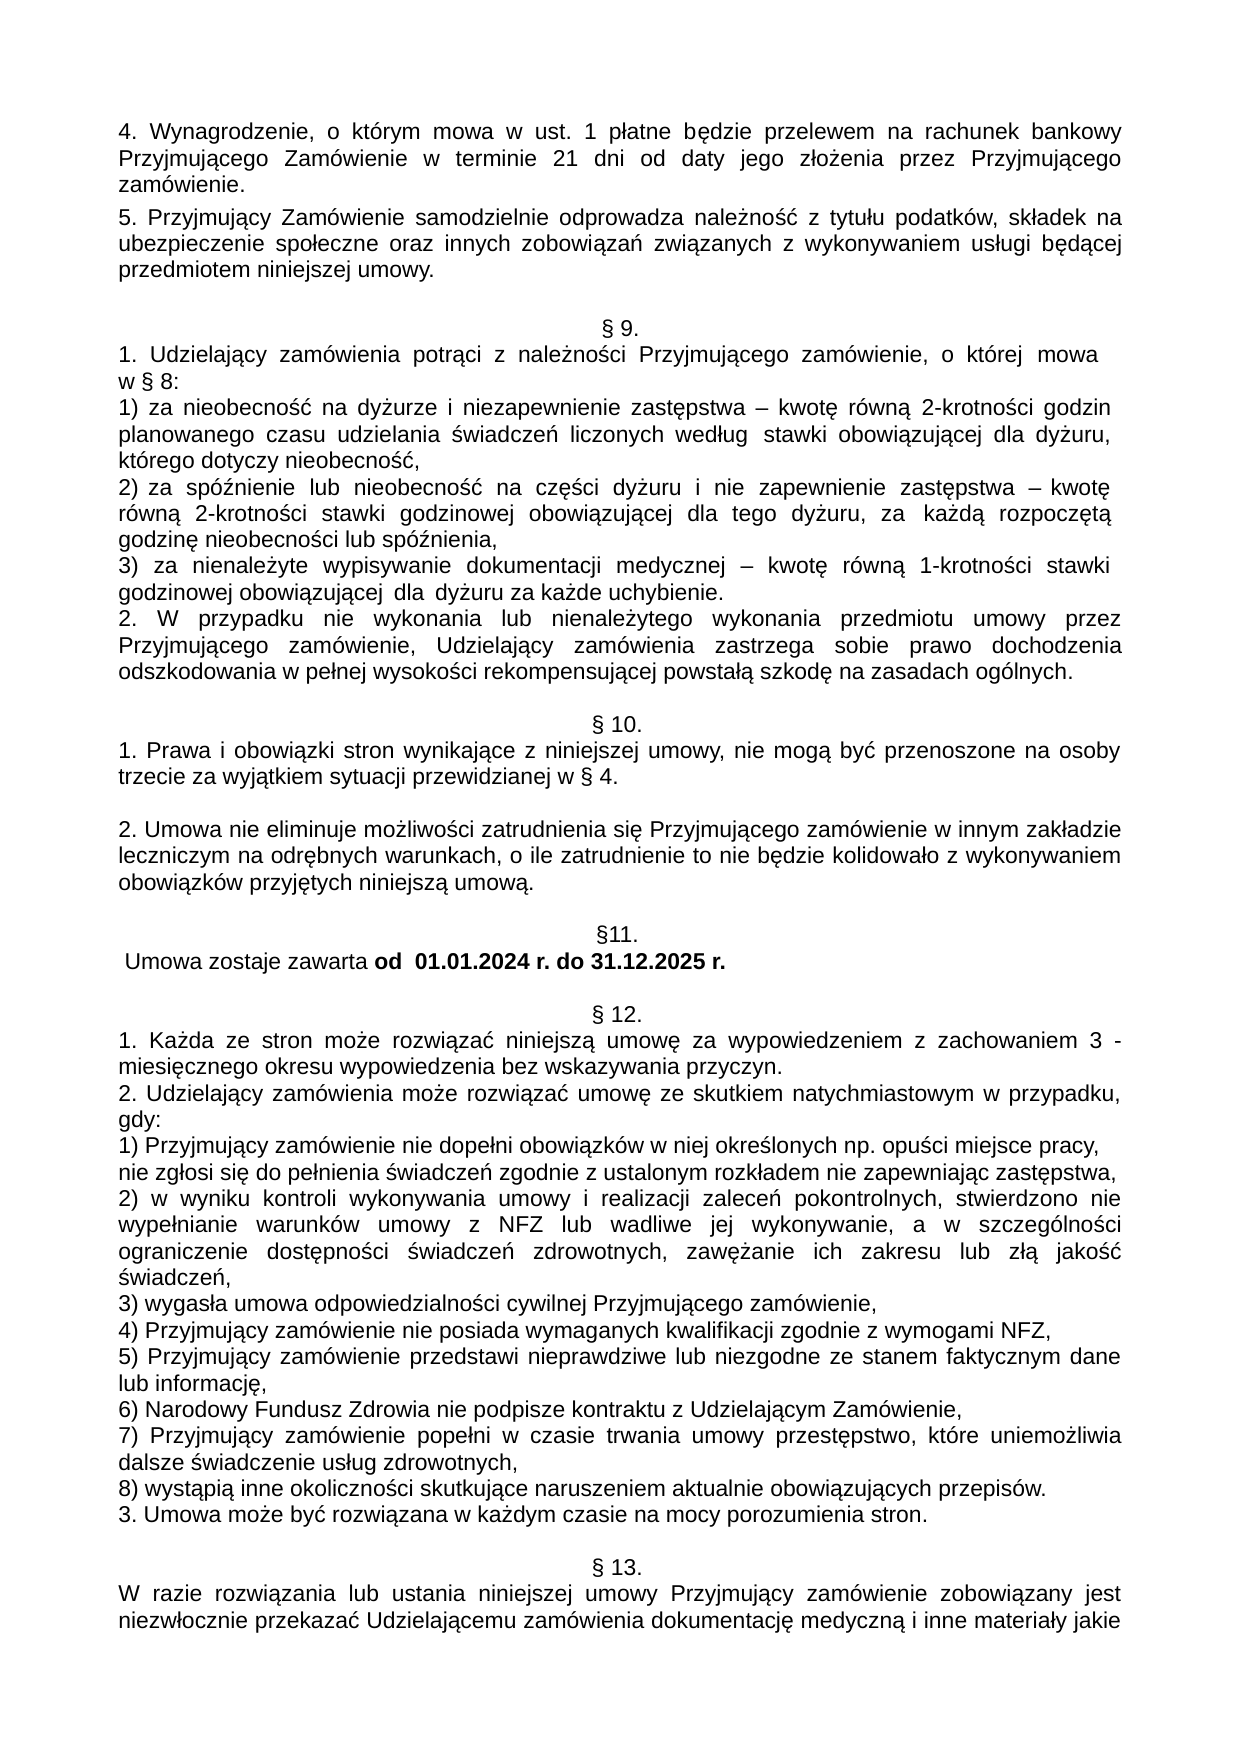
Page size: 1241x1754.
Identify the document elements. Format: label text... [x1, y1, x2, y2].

text 6) Narodowy Fundusz Zdrowia nie podpisze kontraktu z Udzielającym Zamówienie, [118, 1396, 1122, 1422]
text 1) Przyjmujący zamówienie nie dopełni obowiązków w niej określonych np. opuści miejsce pracy, [118, 1132, 1122, 1159]
text § 13. [118, 1554, 1122, 1580]
text 3) wygasła umowa odpowiedzialności cywilnej Przyjmującego zamówienie, [118, 1290, 1122, 1317]
text 1. Udzielający zamówienia potrąci z należności Przyjmującego zamówienie, o której mowa w § 8: [118, 341, 1111, 394]
text 2) za spóźnienie lub nieobecność na części dyżuru i nie zapewnienie zastępstwa – kwotę równą 2-krotności stawki godzinowej obowiązującej dla tego dyżuru, za każdą rozpoczętą godzinę nieobecności lub spóźnienia, [118, 473, 1111, 552]
text § 9. [118, 315, 1122, 341]
text § 10. [118, 711, 1122, 737]
text 2. Umowa nie eliminuje możliwości zatrudnienia się Przyjmującego zamówienie w innym zakładzie leczniczym na odrębnych warunkach, o ile zatrudnienie to nie będzie kolidowało z wykonywaniem obowiązków przyjętych niniejszą umową. [118, 816, 1122, 895]
text 4. Wynagrodzenie, o którym mowa w ust. 1 płatne będzie przelewem na rachunek bankowy Przyjmującego Zamówienie w terminie 21 dni od daty jego złożenia przez Przyjmującego zamówienie. [118, 118, 1122, 197]
text 2) w wyniku kontroli wykonywania umowy i realizacji zaleceń pokontrolnych, stwierdzono nie wypełnianie warunków umowy z NFZ lub wadliwe jej wykonywanie, a w szczególności ograniczenie dostępności świadczeń zdrowotnych, zawężanie ich zakresu lub złą jakość świadczeń, [118, 1185, 1122, 1290]
text 7) Przyjmujący zamówienie popełni w czasie trwania umowy przestępstwo, które uniemożliwia dalsze świadczenie usług zdrowotnych, [118, 1422, 1122, 1475]
text 1) za nieobecność na dyżurze i niezapewnienie zastępstwa – kwotę równą 2-krotności godzin planowanego czasu udzielania świadczeń liczonych według stawki obowiązującej dla dyżuru, którego dotyczy nieobecność, [118, 394, 1111, 473]
text 5. Przyjmujący Zamówienie samodzielnie odprowadza należność z tytułu podatków, składek na ubezpieczenie społeczne oraz innych zobowiązań związanych z wykonywaniem usługi będącej przedmiotem niniejszej umowy. [118, 203, 1122, 282]
text 5) Przyjmujący zamówienie przedstawi nieprawdziwe lub niezgodne ze stanem faktycznym dane lub informację, [118, 1343, 1122, 1396]
text 2. W przypadku nie wykonania lub nienależytego wykonania przedmiotu umowy przez Przyjmującego zamówienie, Udzielający zamówienia zastrzega sobie prawo dochodzenia odszkodowania w pełnej wysokości rekompensującej powstałą szkodę na zasadach ogólnych. [118, 605, 1122, 684]
text W razie rozwiązania lub ustania niniejszej umowy Przyjmujący zamówienie zobowiązany jest niezwłocznie przekazać Udzielającemu zamówienia dokumentację medyczną i inne materiały jakie [118, 1580, 1122, 1633]
text 2. Udzielający zamówienia może rozwiązać umowę ze skutkiem natychmiastowym w przypadku, gdy: [118, 1079, 1122, 1132]
text 1. Prawa i obowiązki stron wynikające z niniejszej umowy, nie mogą być przenoszone na osoby trzecie za wyjątkiem sytuacji przewidzianej w § 4. [118, 737, 1122, 790]
text 8) wystąpią inne okoliczności skutkujące naruszeniem aktualnie obowiązujących przepisów. [118, 1475, 1122, 1501]
text § 12. [118, 1001, 1122, 1027]
text Umowa zostaje zawarta od 01.01.2024 r. do 31.12.2025 r. [118, 948, 1122, 974]
text 1. Każda ze stron może rozwiązać niniejszą umowę za wypowiedzeniem z zachowaniem 3 -miesięcznego okresu wypowiedzenia bez wskazywania przyczyn. [118, 1027, 1122, 1079]
text §11. [118, 921, 1122, 948]
text 3. Umowa może być rozwiązana w każdym czasie na mocy porozumienia stron. [118, 1501, 1122, 1528]
text 3) za nienależyte wypisywanie dokumentacji medycznej – kwotę równą 1-krotności stawki godzinowej obowiązującej dla dyżuru za każde uchybienie. [118, 552, 1111, 605]
text 4) Przyjmujący zamówienie nie posiada wymaganych kwalifikacji zgodnie z wymogami NFZ, [118, 1317, 1122, 1343]
text nie zgłosi się do pełnienia świadczeń zgodnie z ustalonym rozkładem nie zapewniając zastępstwa, [118, 1159, 1122, 1185]
